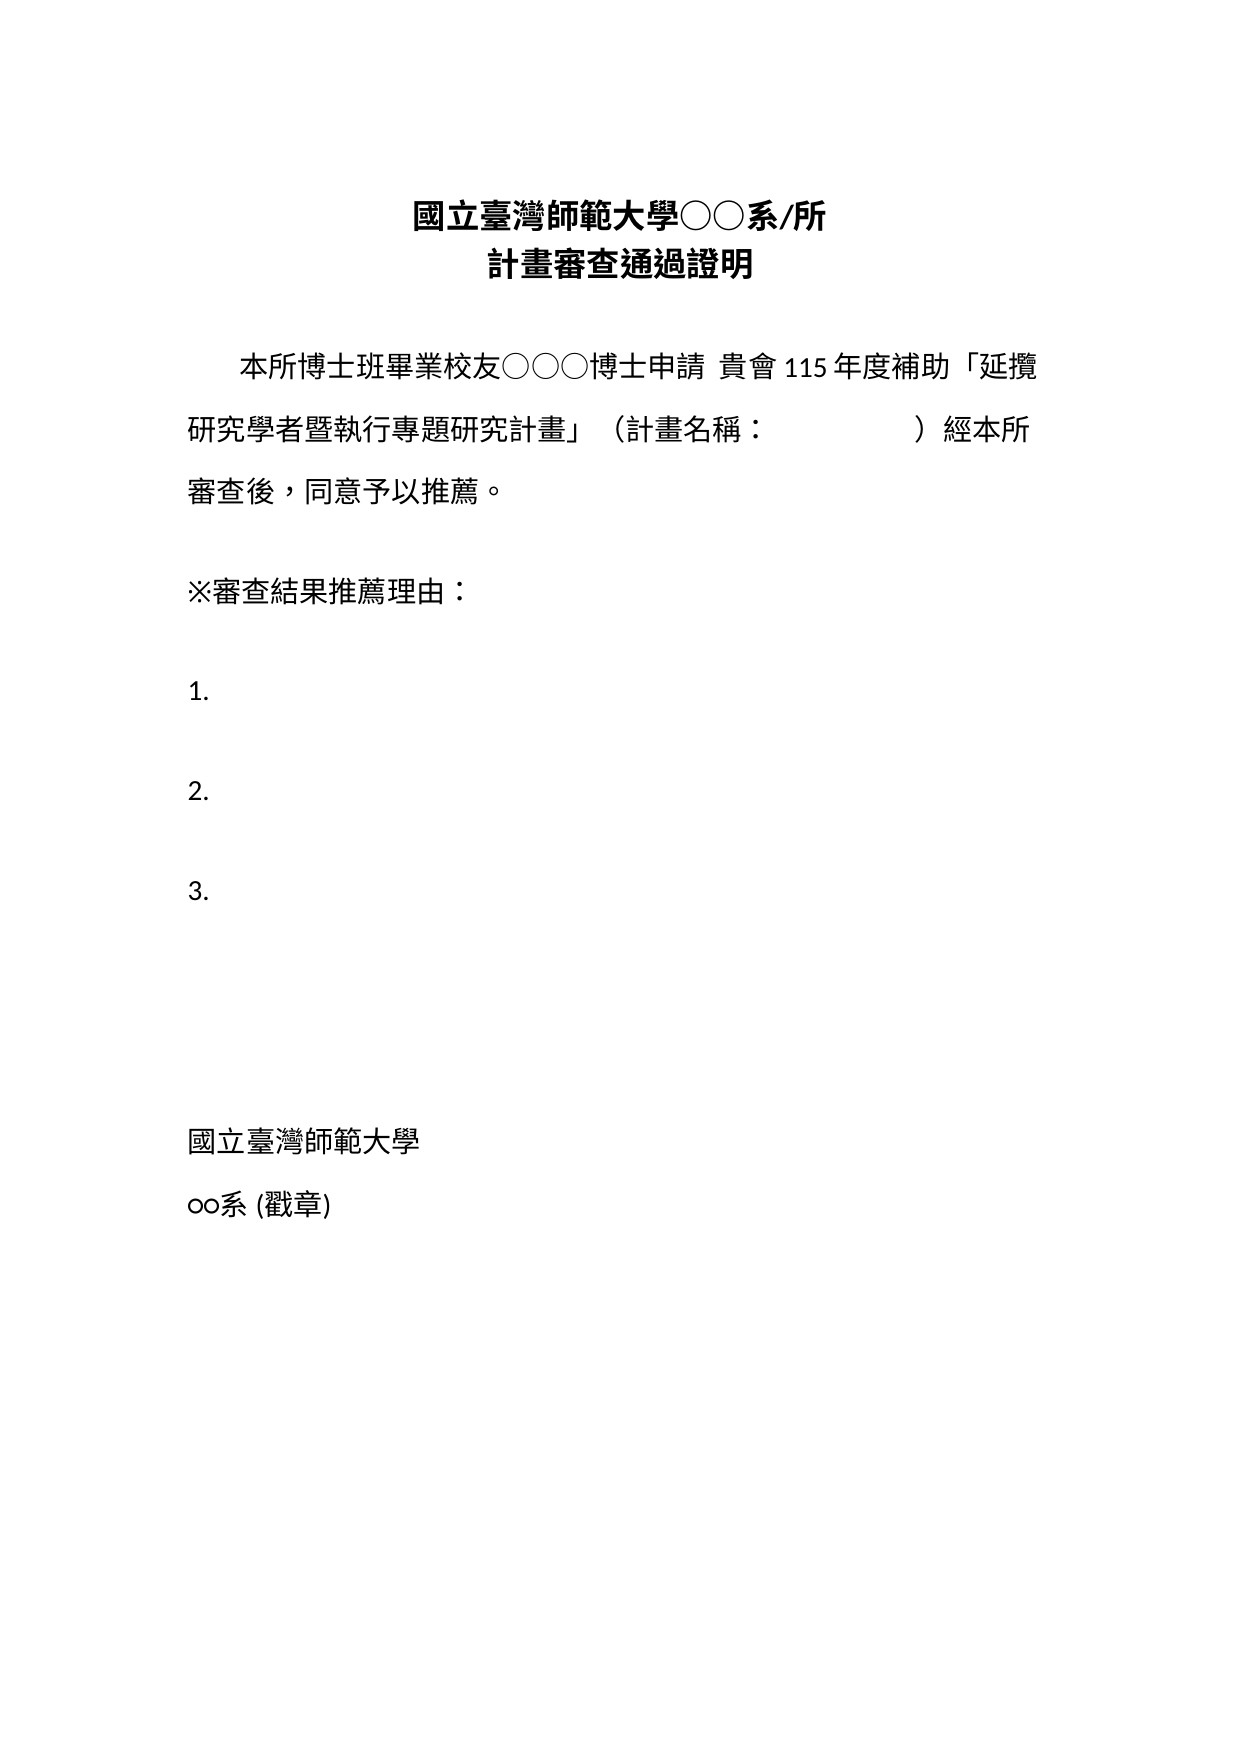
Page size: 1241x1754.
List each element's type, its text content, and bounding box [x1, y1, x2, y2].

text ○○系 (戳章) [187, 1161, 1052, 1223]
text 本所博士班畢業校友○○○博士申請 貴會115年度補助「延攬研究學者暨執行專題研究計畫」（計畫名稱： ）經本所審查後，同意予以推薦。 [187, 323, 1052, 511]
text 2. [187, 748, 1052, 811]
text ※審查結果推薦理由： [187, 548, 1052, 611]
text 國立臺灣師範大學○○系/所 [187, 189, 1052, 238]
text 計畫審查通過證明 [187, 238, 1052, 286]
text 國立臺灣師範大學 [187, 1098, 1052, 1161]
text 3. [187, 848, 1052, 911]
text 1. [187, 648, 1052, 711]
